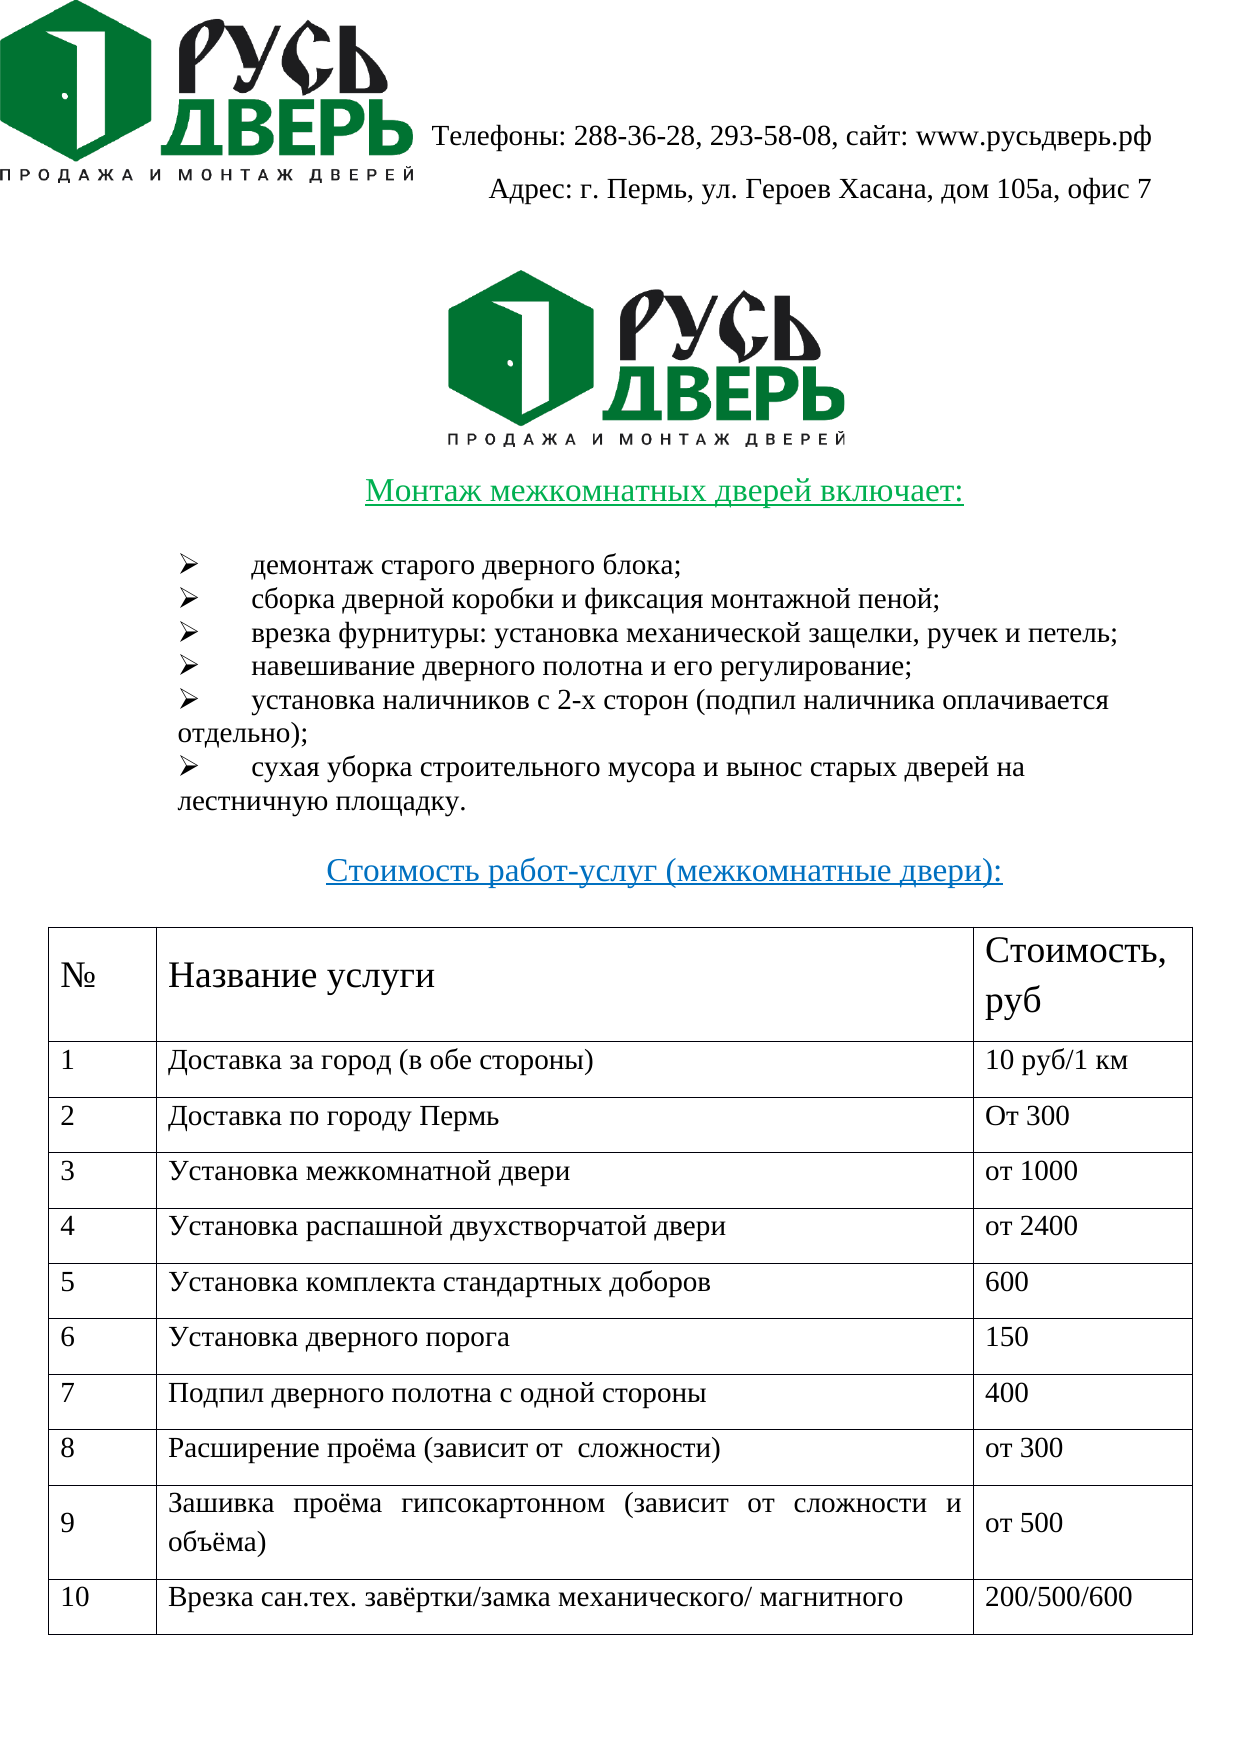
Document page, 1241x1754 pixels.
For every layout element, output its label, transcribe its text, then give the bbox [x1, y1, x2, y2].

text Телефоны: 288-36-28, 293-58-08, сайт: www.русьдверь.рф [413, 118, 1152, 152]
table_cell 600 [974, 1264, 1192, 1318]
list сборка дверной коробки и фиксация монтажной пеной; [177, 581, 1152, 615]
table_cell Доставка за город (в обе стороны) [157, 1042, 973, 1097]
table_cell 200/500/600 [974, 1580, 1192, 1634]
table_cell 3 [49, 1153, 156, 1207]
table_cell 5 [49, 1264, 156, 1318]
list демонтаж старого дверного блока; [177, 547, 1152, 581]
table_header Название услуги [157, 928, 973, 1041]
text Стоимость работ-услуг (межкомнатные двери): [177, 850, 1152, 888]
table_cell От 300 [974, 1098, 1192, 1152]
table_cell от 1000 [974, 1153, 1192, 1207]
table_cell 6 [49, 1319, 156, 1374]
table_cell Подпил дверного полотна с одной стороны [157, 1375, 973, 1429]
table_cell Установка распашной двухстворчатой двери [157, 1209, 973, 1263]
table_cell Установка межкомнатной двери [157, 1153, 973, 1207]
table_header Стоимость, руб [974, 928, 1192, 1041]
table_cell 7 [49, 1375, 156, 1429]
list установка наличников с 2-х сторон (подпил наличника оплачивается отдельно); [177, 682, 1152, 749]
table_cell 1 [49, 1042, 156, 1097]
list навешивание дверного полотна и его регулирование; [177, 648, 1152, 682]
table_header № [49, 928, 156, 1041]
table_cell 10 [49, 1580, 156, 1634]
table_cell 9 [49, 1486, 156, 1578]
table_cell 150 [974, 1319, 1192, 1374]
picture [448, 270, 845, 447]
picture [0, 0, 413, 183]
text Монтаж межкомнатных дверей включает: [177, 471, 1152, 509]
table_cell от 2400 [974, 1209, 1192, 1263]
table_cell 400 [974, 1375, 1192, 1429]
list сухая уборка строительного мусора и вынос старых дверей на лестничную площадку. [177, 749, 1152, 816]
table_cell от 300 [974, 1430, 1192, 1484]
table_cell 10 руб/1 км [974, 1042, 1192, 1097]
table_cell Доставка по городу Пермь [157, 1098, 973, 1152]
table_cell Установка комплекта стандартных доборов [157, 1264, 973, 1318]
table_cell 8 [49, 1430, 156, 1484]
table_cell 4 [49, 1209, 156, 1263]
table_cell Расширение проёма (зависит от сложности) [157, 1430, 973, 1484]
table_cell Зашивка проёма гипсокартонном (зависит от сложности и объёма) [157, 1486, 973, 1578]
table_cell Установка дверного порога [157, 1319, 973, 1374]
table_cell 2 [49, 1098, 156, 1152]
text Адрес: г. Пермь, ул. Героев Хасана, дом 105а, офис 7 [177, 171, 1152, 204]
list врезка фурнитуры: установка механической защелки, ручек и петель; [177, 615, 1152, 648]
table_cell Врезка сан.тех. завёртки/замка механического/ магнитного [157, 1580, 973, 1634]
table_cell от 500 [974, 1486, 1192, 1578]
